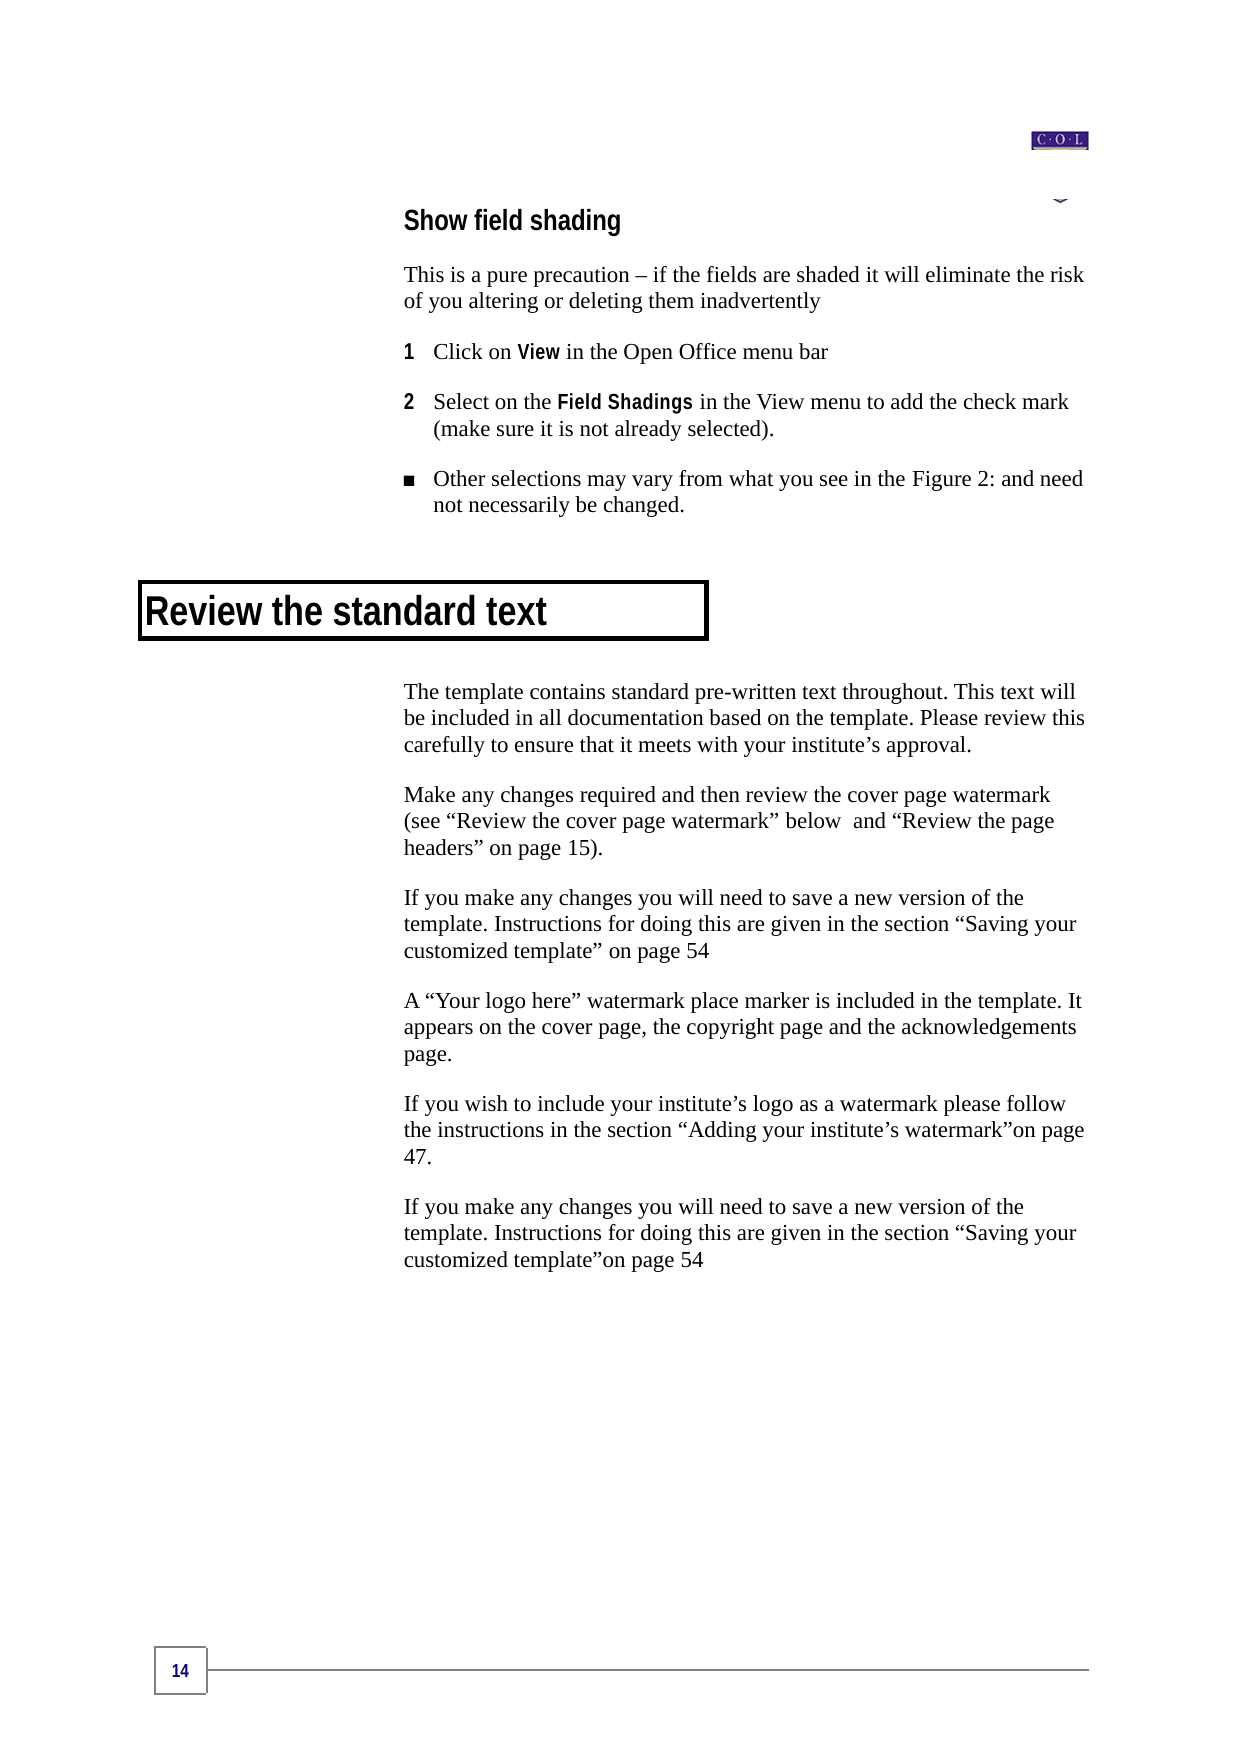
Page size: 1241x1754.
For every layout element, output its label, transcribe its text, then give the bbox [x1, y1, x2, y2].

list Other selections may vary from what you see in the Figure 2: and need not necessarily be changed. [403, 465, 1091, 518]
text Make any changes required and then review the cover page watermark (see “Review the cover page watermark” below and “Review the page headers” on page 13). [403, 781, 1091, 860]
subtitle Show field shading [403, 203, 1091, 237]
list Click on View in the Open Office menu bar [403, 338, 1091, 364]
text If you wish to include your institute’s logo as a watermark please follow the instructions in the section “Adding your institute’s watermark”on page 44. [403, 1090, 1091, 1169]
text This is a pure precaution – if the fields are shaded it will eliminate the risk of you altering or deleting them inadvertently [403, 261, 1091, 314]
list Select on the Field Shadings in the View menu to add the check mark (make sure it is not already selected). [403, 388, 1091, 441]
text If you make any changes you will need to save a new version of the template. Instructions for doing this are given in the section “Saving your customized template”on page 51 [403, 1193, 1091, 1272]
text If you make any changes you will need to save a new version of the template. Instructions for doing this are given in the section “Saving your customized template” on page 51 [403, 884, 1091, 963]
text A “Your logo here” watermark place marker is included in the template. It appears on the cover page, the copyright page and the acknowledgements page. [403, 987, 1091, 1066]
subtitle Review the standard text [142, 584, 704, 636]
text The template contains standard pre-written text throughout. This text will be included in all documentation based on the template. Please review this carefully to ensure that it meets with your institute’s approval. [403, 678, 1091, 757]
